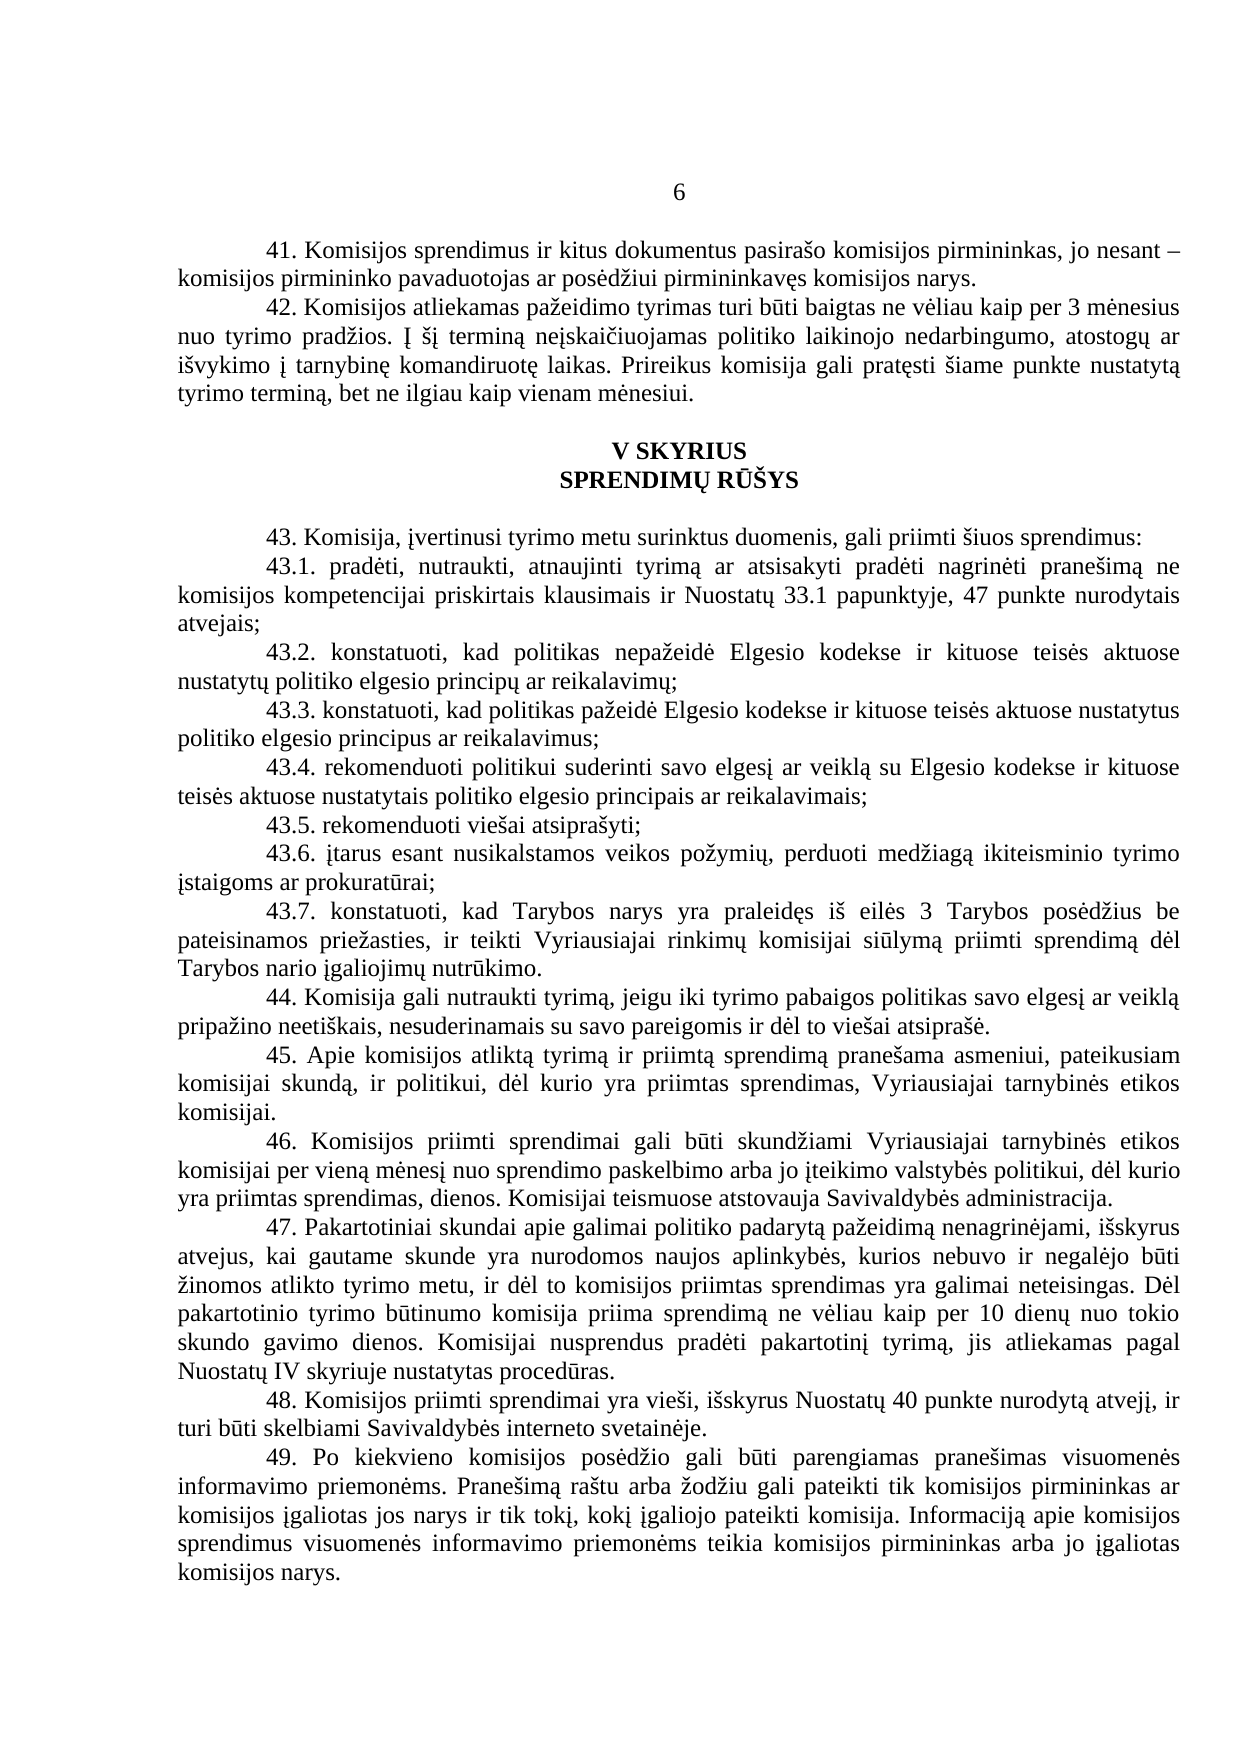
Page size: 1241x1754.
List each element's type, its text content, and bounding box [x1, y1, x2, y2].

text 46. Komisijos priimti sprendimai gali būti skundžiami Vyriausiajai tarnybinės etikos komisijai per vieną mėnesį nuo sprendimo paskelbimo arba jo įteikimo valstybės politikui, dėl kurio yra priimtas sprendimas, dienos. Komisijai teismuose atstovauja Savivaldybės administracija. [177, 1126, 1181, 1212]
text 44. Komisija gali nutraukti tyrimą, jeigu iki tyrimo pabaigos politikas savo elgesį ar veiklą pripažino neetiškais, nesuderinamais su savo pareigomis ir dėl to viešai atsiprašė. [177, 982, 1181, 1040]
text 43.2. konstatuoti, kad politikas nepažeidė Elgesio kodekse ir kituose teisės aktuose nustatytų politiko elgesio principų ar reikalavimų; [177, 637, 1181, 695]
text 42. Komisijos atliekamas pažeidimo tyrimas turi būti baigtas ne vėliau kaip per 3 mėnesius nuo tyrimo pradžios. Į šį terminą neįskaičiuojamas politiko laikinojo nedarbingumo, atostogų ar išvykimo į tarnybinę komandiruotę laikas. Prireikus komisija gali pratęsti šiame punkte nustatytą tyrimo terminą, bet ne ilgiau kaip vienam mėnesiui. [177, 292, 1181, 407]
text 43.7. konstatuoti, kad Tarybos narys yra praleidęs iš eilės 3 Tarybos posėdžius be pateisinamos priežasties, ir teikti Vyriausiajai rinkimų komisijai siūlymą priimti sprendimą dėl Tarybos nario įgaliojimų nutrūkimo. [177, 896, 1181, 982]
text 43. Komisija, įvertinusi tyrimo metu surinktus duomenis, gali priimti šiuos sprendimus: [177, 522, 1181, 551]
text 43.3. konstatuoti, kad politikas pažeidė Elgesio kodekse ir kituose teisės aktuose nustatytus politiko elgesio principus ar reikalavimus; [177, 695, 1181, 752]
text 43.1. pradėti, nutraukti, atnaujinti tyrimą ar atsisakyti pradėti nagrinėti pranešimą ne komisijos kompetencijai priskirtais klausimais ir Nuostatų 33.1 papunktyje, 47 punkte nurodytais atvejais; [177, 551, 1181, 637]
text 45. Apie komisijos atliktą tyrimą ir priimtą sprendimą pranešama asmeniui, pateikusiam komisijai skundą, ir politikui, dėl kurio yra priimtas sprendimas, Vyriausiajai tarnybinės etikos komisijai. [177, 1040, 1181, 1126]
text SPRENDIMŲ RŪŠYS [177, 465, 1181, 493]
text 47. Pakartotiniai skundai apie galimai politiko padarytą pažeidimą nenagrinėjami, išskyrus atvejus, kai gautame skunde yra nurodomos naujos aplinkybės, kurios nebuvo ir negalėjo būti žinomos atlikto tyrimo metu, ir dėl to komisijos priimtas sprendimas yra galimai neteisingas. Dėl pakartotinio tyrimo būtinumo komisija priima sprendimą ne vėliau kaip per 10 dienų nuo tokio skundo gavimo dienos. Komisijai nusprendus pradėti pakartotinį tyrimą, jis atliekamas pagal Nuostatų IV skyriuje nustatytas procedūras. [177, 1212, 1181, 1385]
text V SKYRIUS [177, 436, 1181, 465]
text 43.4. rekomenduoti politikui suderinti savo elgesį ar veiklą su Elgesio kodekse ir kituose teisės aktuose nustatytais politiko elgesio principais ar reikalavimais; [177, 752, 1181, 810]
text 43.5. rekomenduoti viešai atsiprašyti; [177, 810, 1181, 838]
text 49. Po kiekvieno komisijos posėdžio gali būti parengiamas pranešimas visuomenės informavimo priemonėms. Pranešimą raštu arba žodžiu gali pateikti tik komisijos pirmininkas ar komisijos įgaliotas jos narys ir tik tokį, kokį įgaliojo pateikti komisija. Informaciją apie komisijos sprendimus visuomenės informavimo priemonėms teikia komisijos pirmininkas arba jo įgaliotas komisijos narys. [177, 1442, 1181, 1586]
text 43.6. įtarus esant nusikalstamos veikos požymių, perduoti medžiagą ikiteisminio tyrimo įstaigoms ar prokuratūrai; [177, 838, 1181, 896]
text 41. Komisijos sprendimus ir kitus dokumentus pasirašo komisijos pirmininkas, jo nesant – komisijos pirmininko pavaduotojas ar posėdžiui pirmininkavęs komisijos narys. [177, 235, 1181, 292]
text 48. Komisijos priimti sprendimai yra vieši, išskyrus Nuostatų 40 punkte nurodytą atvejį, ir turi būti skelbiami Savivaldybės interneto svetainėje. [177, 1385, 1181, 1442]
